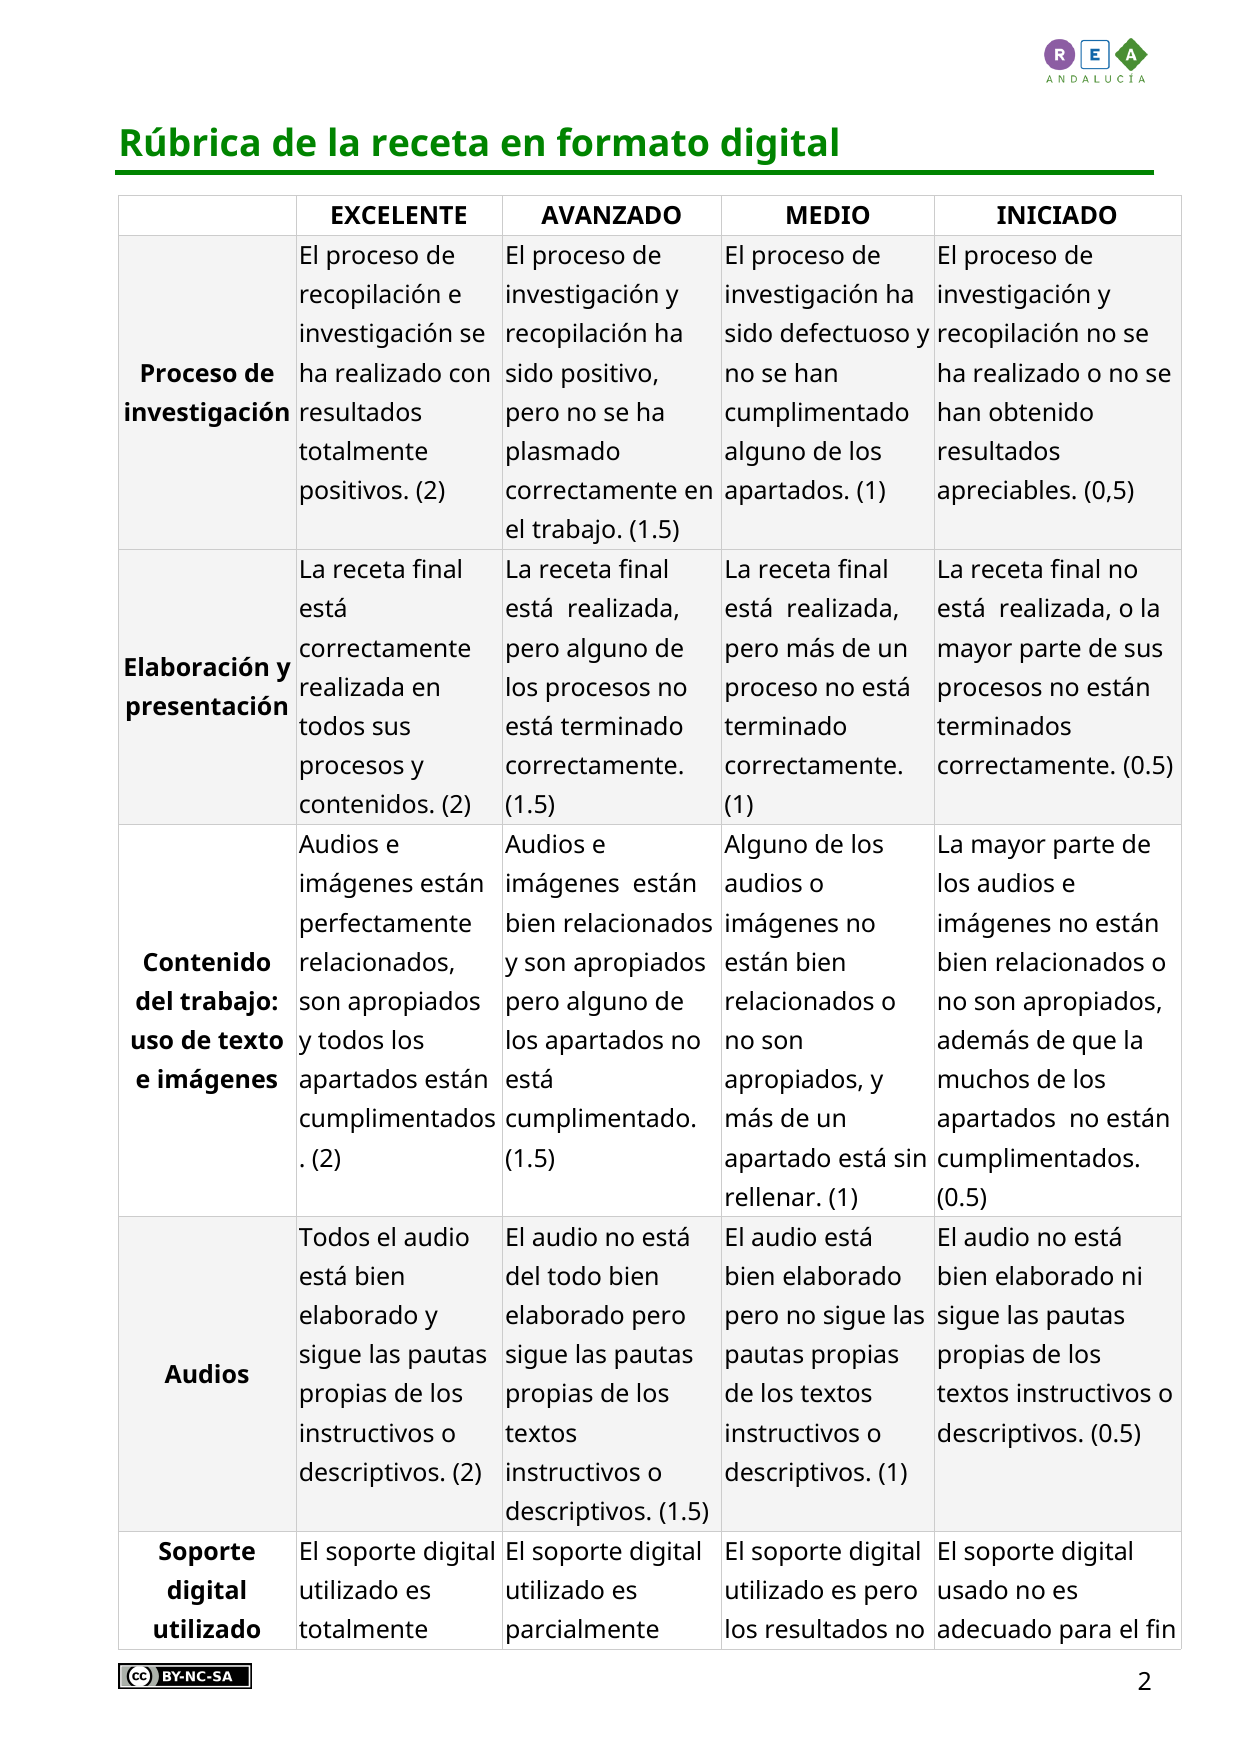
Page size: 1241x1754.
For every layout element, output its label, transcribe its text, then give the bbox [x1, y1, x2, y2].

table_cell El proceso de investigación y recopilación ha sido positivo, pero no se ha plasmado correctamente en el trabajo. (1.5) [503, 236, 721, 549]
table_header AVANZADO [503, 196, 721, 235]
table_cell El audio está bien elaborado pero no sigue las pautas propias de los textos instructivos o descriptivos. (1) [722, 1217, 934, 1531]
table_cell Elaboración y presentación [119, 550, 296, 824]
table_cell El soporte digital utilizado es totalmente [297, 1532, 502, 1649]
table_cell El soporte digital usado no es adecuado para el fin [935, 1532, 1181, 1649]
table_cell El proceso de recopilación e investigación se ha realizado con resultados totalmente positivos. (2) [297, 236, 502, 549]
table_cell Audios [119, 1217, 296, 1531]
table_cell El audio no está del todo bien elaborado pero sigue las pautas propias de los textos instructivos o descriptivos. (1.5) [503, 1217, 721, 1531]
table_header [119, 196, 296, 235]
table_cell El soporte digital utilizado es parcialmente [503, 1532, 721, 1649]
table_cell La receta final no está realizada, o la mayor parte de sus procesos no están terminados correctamente. (0.5) [935, 550, 1181, 824]
table_cell El audio no está bien elaborado ni sigue las pautas propias de los textos instructivos o descriptivos. (0.5) [935, 1217, 1181, 1531]
table_cell Audios e imágenes están perfectamente relacionados, son apropiados y todos los apartados están cumplimentados. (2) [297, 825, 502, 1216]
table_header MEDIO [722, 196, 934, 235]
table_cell Proceso de investigación [119, 236, 296, 549]
table_cell El soporte digital utilizado es pero los resultados no [722, 1532, 934, 1649]
table_cell La mayor parte de los audios e imágenes no están bien relacionados o no son apropiados, además de que la muchos de los apartados no están cumplimentados. (0.5) [935, 825, 1181, 1216]
table_cell Todos el audio está bien elaborado y sigue las pautas propias de los instructivos o descriptivos. (2) [297, 1217, 502, 1531]
table_cell La receta final está realizada, pero alguno de los procesos no está terminado correctamente. (1.5) [503, 550, 721, 824]
picture [118, 1663, 536, 1698]
table_cell Soporte digital utilizado [119, 1532, 296, 1649]
table_cell La receta final está realizada, pero más de un proceso no está terminado correctamente. (1) [722, 550, 934, 824]
table_cell Contenido del trabajo: uso de texto e imágenes [119, 825, 296, 1216]
table_cell Audios e imágenes están bien relacionados y son apropiados pero alguno de los apartados no está cumplimentado. (1.5) [503, 825, 721, 1216]
table_cell La receta final está correctamente realizada en todos sus procesos y contenidos. (2) [297, 550, 502, 824]
table_cell El proceso de investigación y recopilación no se ha realizado o no se han obtenido resultados apreciables. (0,5) [935, 236, 1181, 549]
table_header EXCELENTE [297, 196, 502, 235]
picture [1039, 33, 1152, 88]
table_header INICIADO [935, 196, 1181, 235]
table_cell El proceso de investigación ha sido defectuoso y no se han cumplimentado alguno de los apartados. (1) [722, 236, 934, 549]
subtitle Rúbrica de la receta en formato digital [115, 113, 1154, 170]
table_cell Alguno de los audios o imágenes no están bien relacionados o no son apropiados, y más de un apartado está sin rellenar. (1) [722, 825, 934, 1216]
